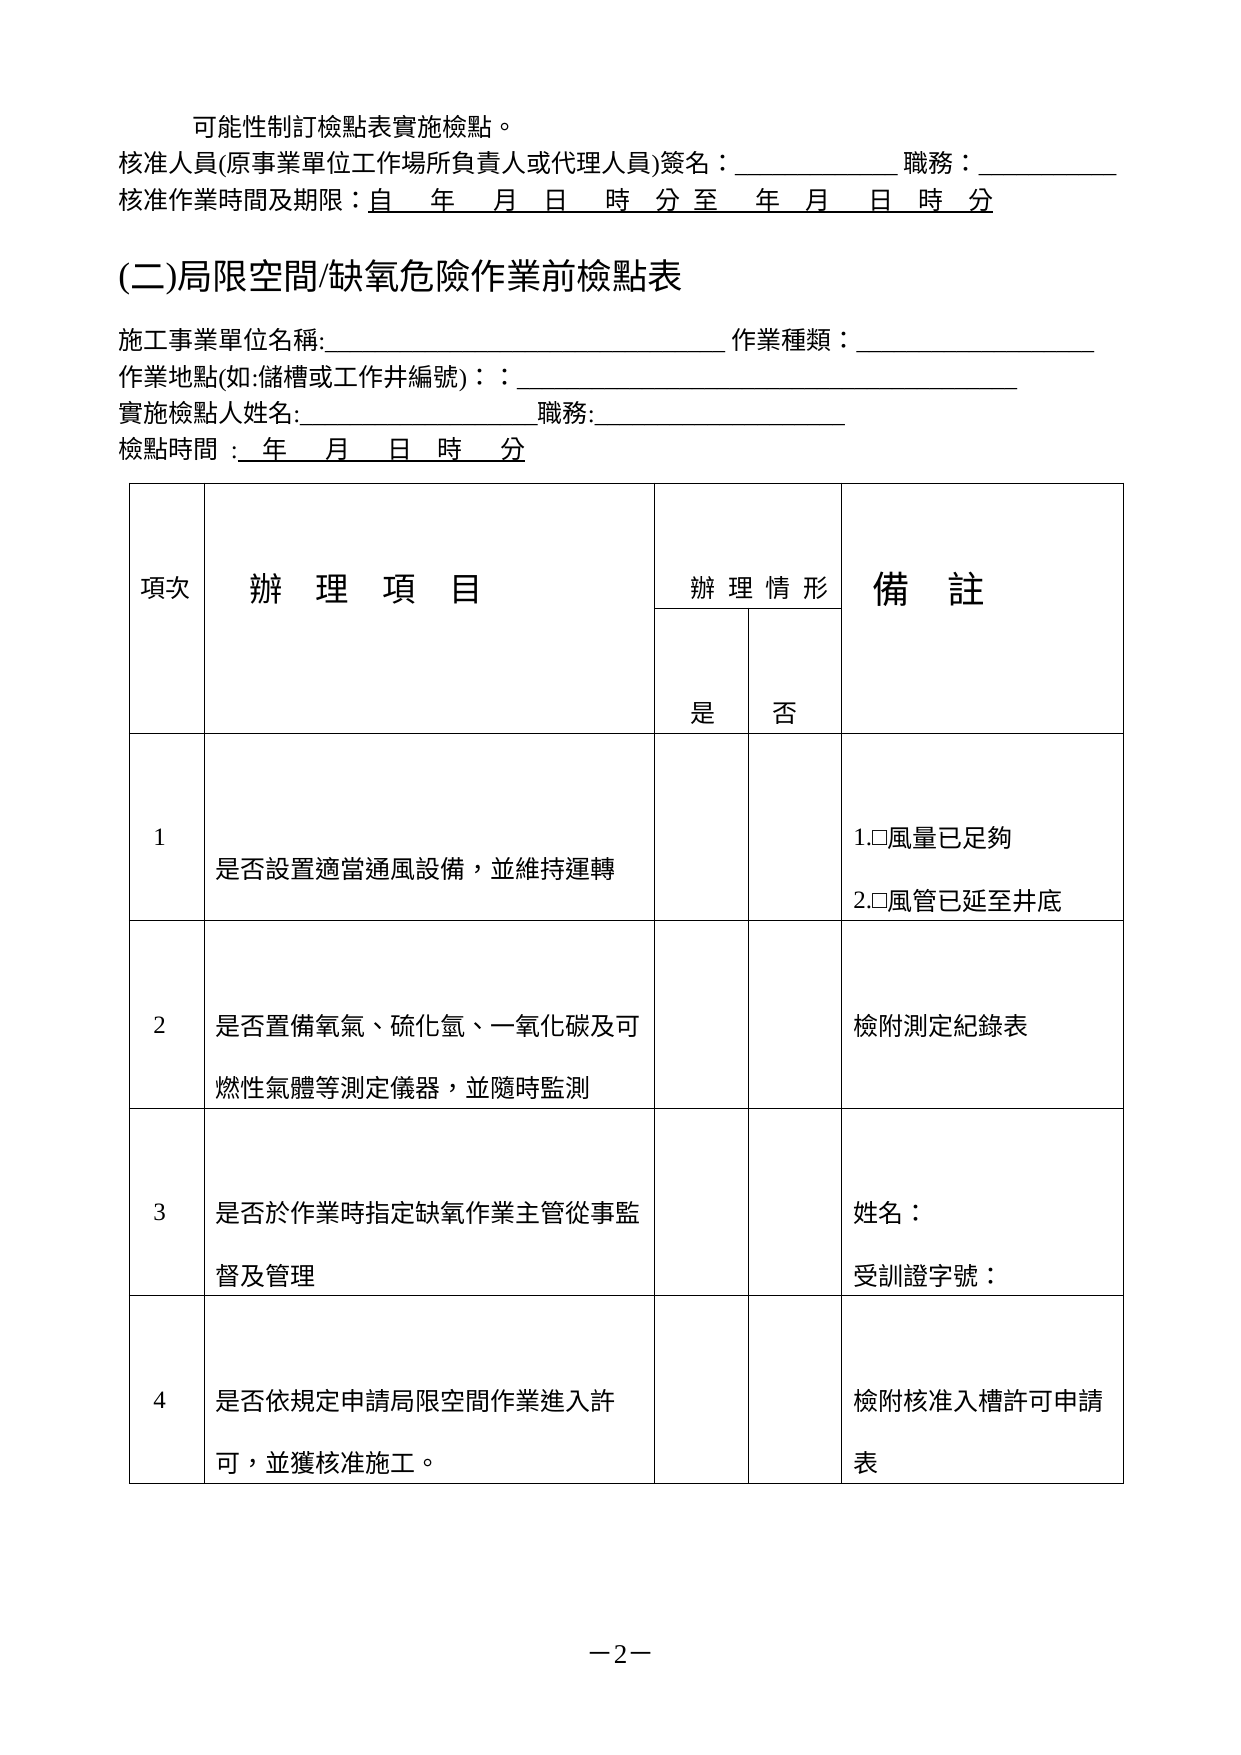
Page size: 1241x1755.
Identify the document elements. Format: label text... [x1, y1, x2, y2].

table_cell 檢附測定紀錄表 [842, 921, 1123, 1108]
table_cell [655, 734, 748, 920]
table_cell [749, 1109, 841, 1295]
table_cell 3 [130, 1109, 204, 1295]
table_cell 姓名： 受訓證字號： [842, 1109, 1123, 1295]
table_cell 是否依規定申請局限空間作業進入許可，並獲核准施工。 [205, 1296, 654, 1483]
text 作業地點(如:儲槽或工作井編號)：：________________________________________ [118, 357, 1122, 393]
text 檢點時間 : 年 月 日 時 分 [118, 429, 1122, 466]
text 施工事業單位名稱:________________________________ 作業種類：___________________ [118, 321, 1122, 357]
table_cell [749, 734, 841, 920]
table_cell 是否置備氧氣、硫化氫、一氧化碳及可燃性氣體等測定儀器，並隨時監測 [205, 921, 654, 1108]
text 實施檢點人姓名:___________________職務:____________________ [118, 393, 1122, 429]
table_header 備 註 [842, 484, 1123, 733]
table_cell 檢附核准入槽許可申請表 [842, 1296, 1123, 1483]
text 核准作業時間及期限：自 年 月 日 時 分 至 年 月 日 時 分 [118, 180, 1122, 216]
table_cell [749, 921, 841, 1108]
table_cell [655, 1296, 748, 1483]
table_header 辦 理 項 目 [205, 484, 654, 733]
subtitle (二)局限空間/缺氧危險作業前檢點表 [118, 233, 1122, 295]
table_cell 4 [130, 1296, 204, 1483]
table_cell 是 [655, 609, 748, 733]
text 核准人員(原事業單位工作場所負責人或代理人員)簽名：_____________ 職務：___________ [118, 144, 1122, 180]
table_cell 是否設置適當通風設備，並維持運轉 [205, 734, 654, 920]
table_cell 1.□風量已足夠 2.□風管已延至井底 [842, 734, 1123, 920]
table_cell [749, 1296, 841, 1483]
table_cell 1 [130, 734, 204, 920]
table_cell 2 [130, 921, 204, 1108]
table_cell 否 [749, 609, 841, 733]
table_cell 是否於作業時指定缺氧作業主管從事監督及管理 [205, 1109, 654, 1295]
table_cell [655, 921, 748, 1108]
table_header 辦 理 情 形 [655, 484, 841, 608]
table_cell [655, 1109, 748, 1295]
text 可能性制訂檢點表實施檢點。 [168, 108, 1122, 144]
table_header 項次 [130, 484, 204, 733]
